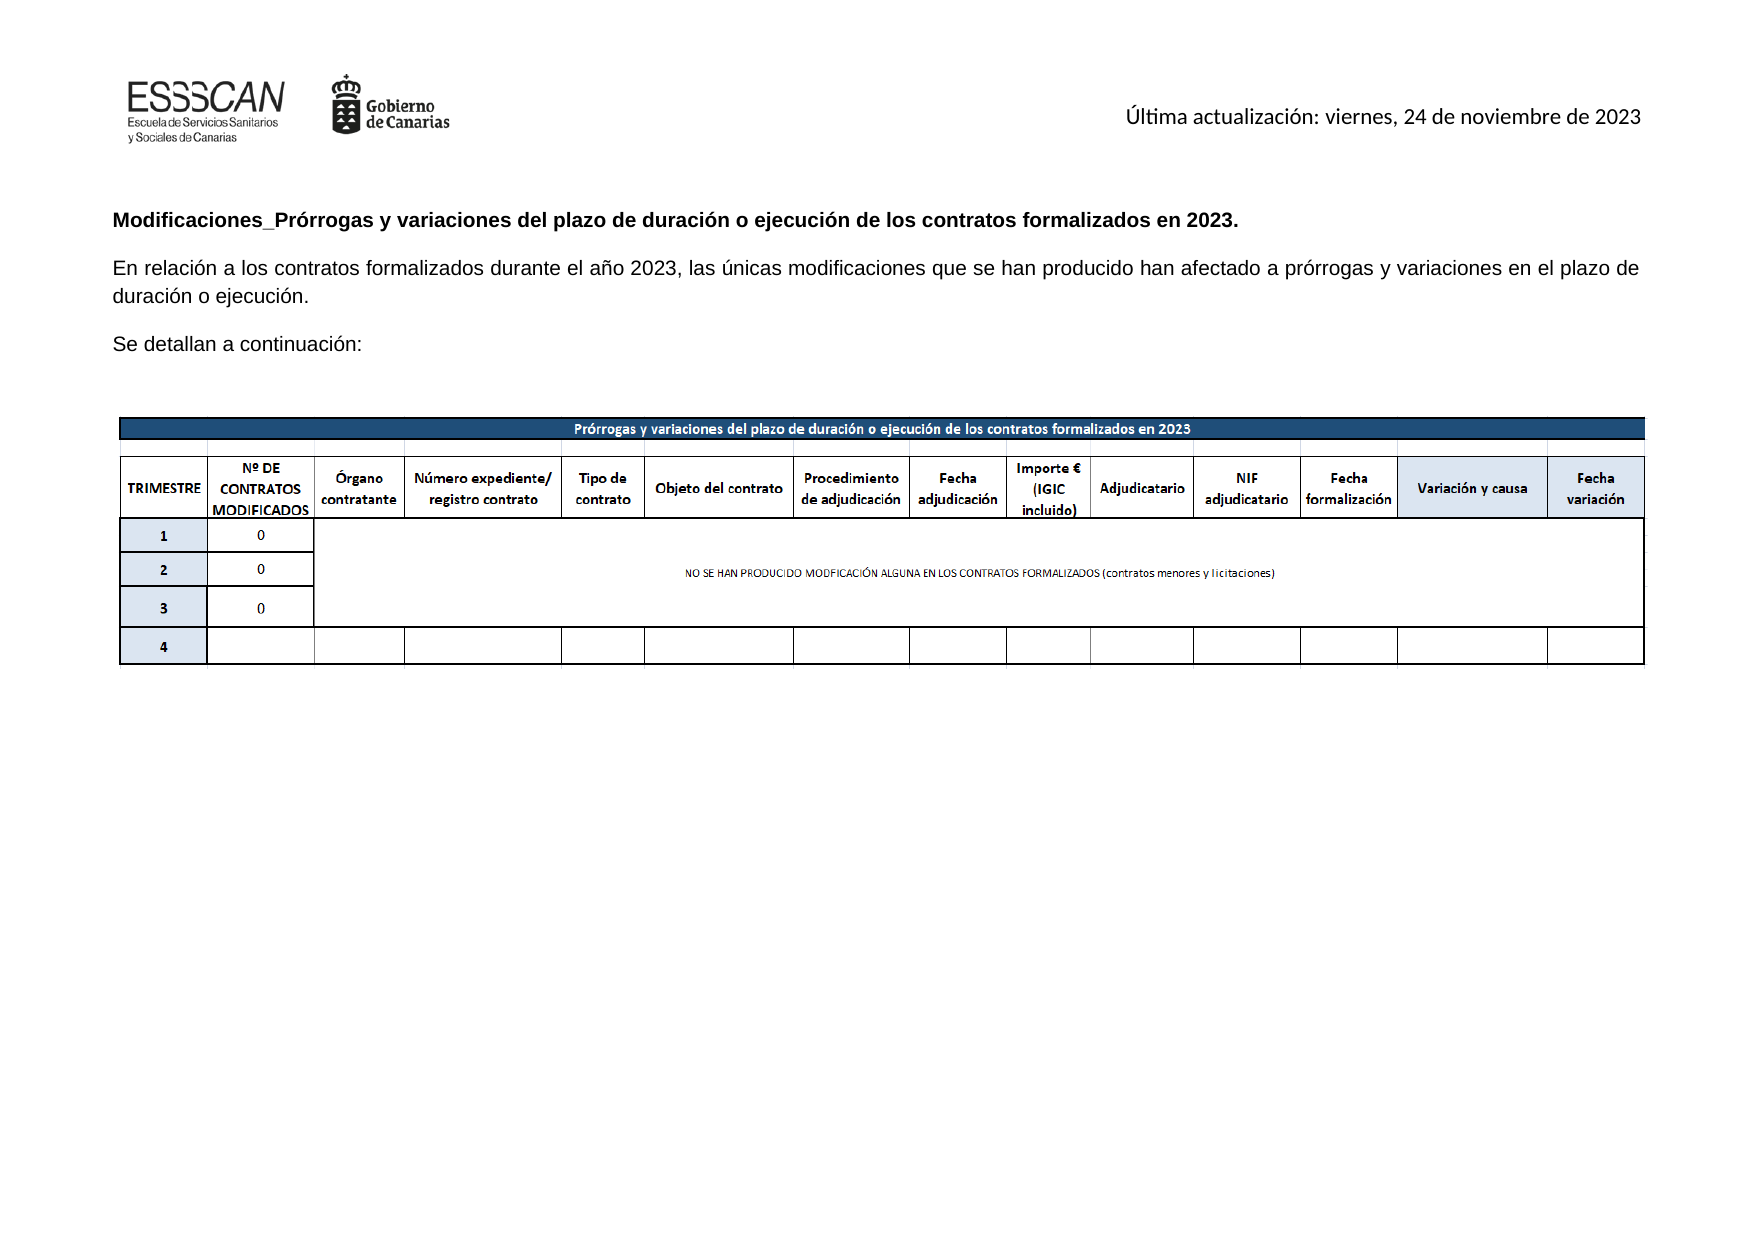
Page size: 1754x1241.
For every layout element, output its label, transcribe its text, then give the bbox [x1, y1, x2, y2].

text En relación a los contratos formalizados durante el año 2023, las únicas modificaciones que se han producido han afectado a prórrogas y variaciones en el plazo de duración o ejecución. [112, 256, 1641, 308]
picture [127, 73, 450, 144]
text Modificaciones_Prórrogas y variaciones del plazo de duración o ejecución de los contratos formalizados en 2023. [112, 208, 1641, 232]
text Se detallan a continuación: [112, 332, 1641, 356]
picture [118, 416, 1648, 669]
